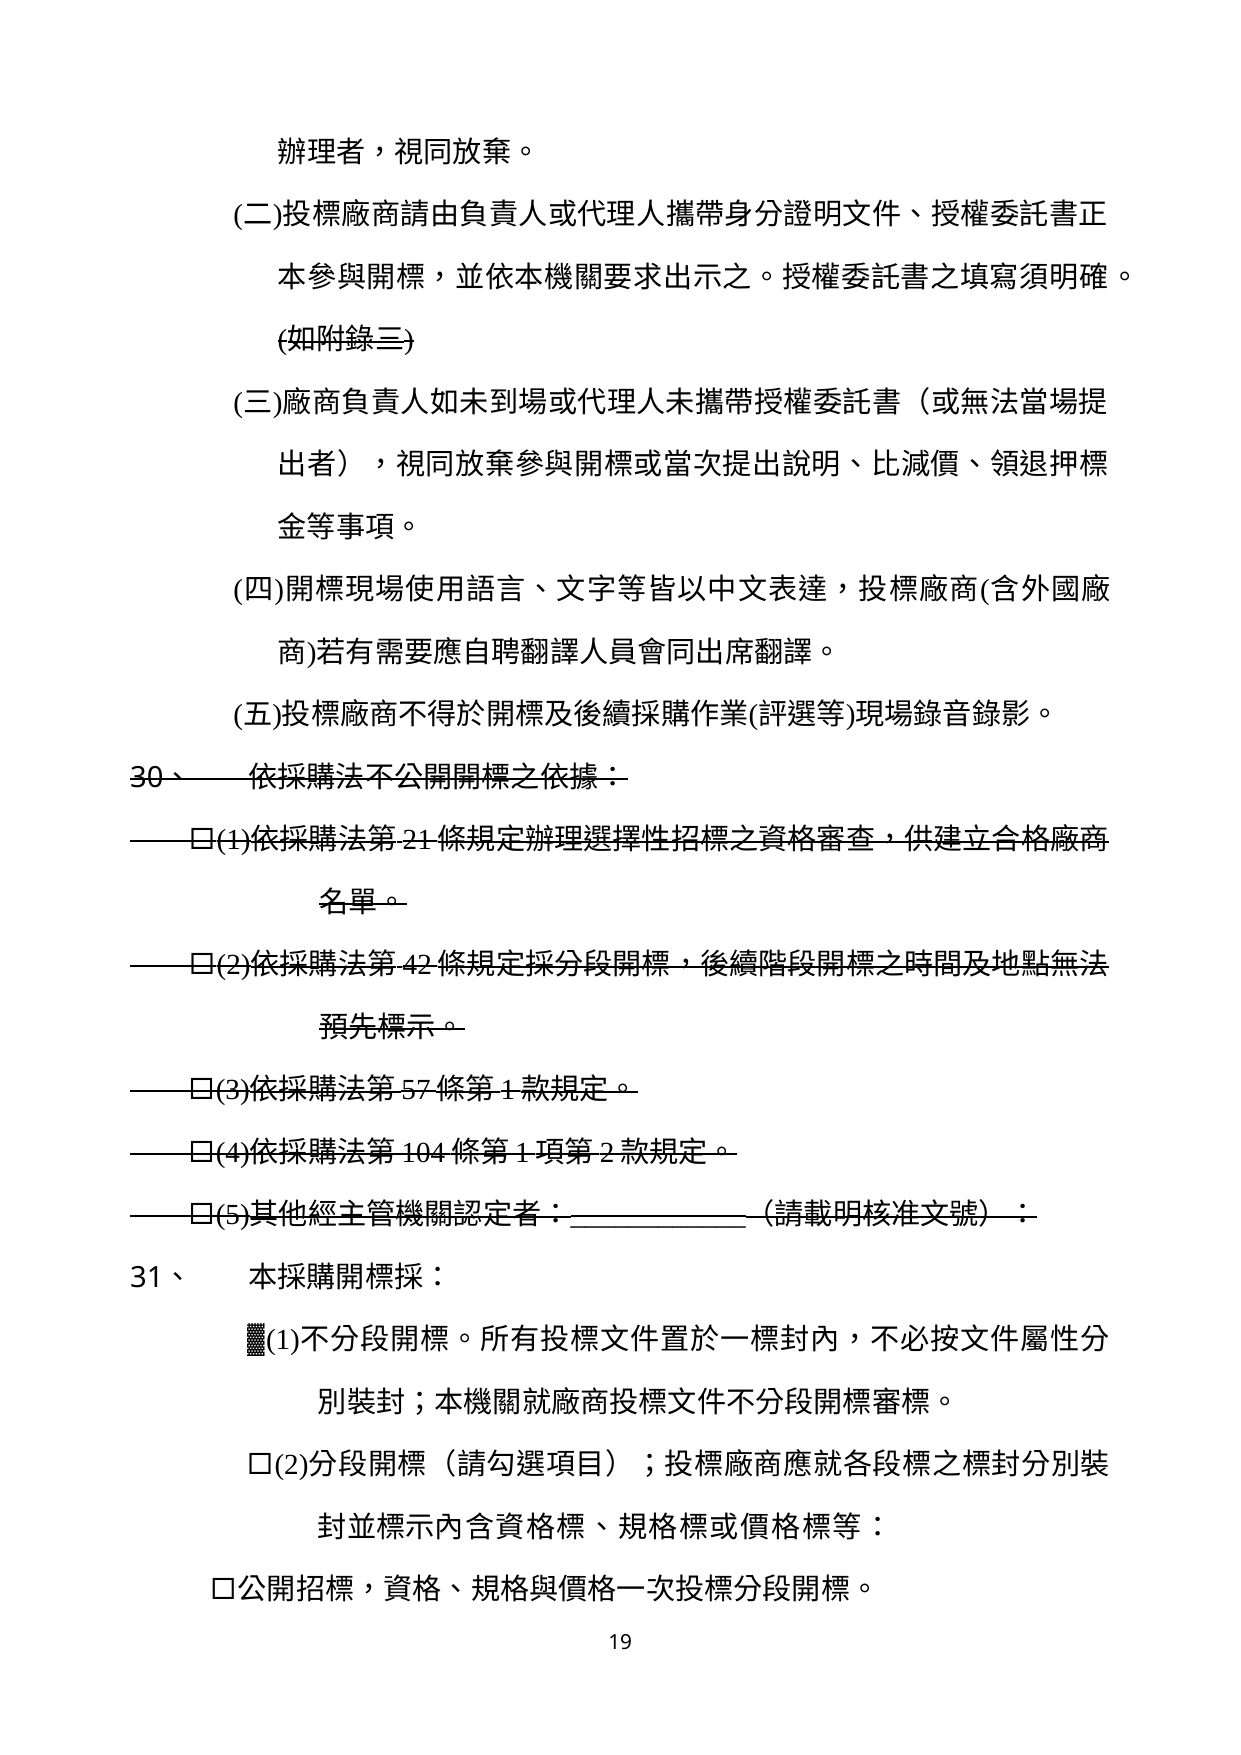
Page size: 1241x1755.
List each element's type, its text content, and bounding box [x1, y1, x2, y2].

text ▓(1)不分段開標。所有投標文件置於一標封內，不必按文件屬性分別裝封；本機關就廠商投標文件不分段開標審標。 [247, 1295, 1110, 1420]
text 辦理者，視同放棄。 [233, 108, 1110, 170]
text (2)依採購法第42條規定採分段開標，後續階段開標之時間及地點無法預先標示。 [130, 920, 1110, 1045]
text (­二)投標廠商請由負責人或代理人攜帶身分證明文件、授權委託書正本參與開標，並依本機關要求出示之。授權委託書之填寫須明確。(如附錄三) [233, 170, 1110, 358]
text (5)其他經主管機關認定者：____________（請載明核准文號）： [130, 1170, 1110, 1233]
text 公開招標，資格、規格與價格一次投標分段開標。 [130, 1545, 1110, 1608]
text (2)分段開標（請勾選項目）；投標廠商應就各段標之標封分別裝封並標示內含資格標、規格標或價格標等： [247, 1420, 1110, 1545]
text (三)廠商負責人如未到場或代理人未攜帶授權委託書（或無法當場提出者），視同放棄參與開標或當次提出說明、比減價、領退押標金等事項。 [233, 358, 1110, 545]
text (四)開標現場使用語言、文字等皆以中文表達，投標廠商(含外國廠商)若有需要應自聘翻譯人員會同出席翻譯。 [233, 545, 1110, 670]
text (3)依採購法第57條第1款規定。 [130, 1045, 1110, 1108]
text (五)投標廠商不得於開標及後續採購作業(評選等)現場錄音錄影。 [233, 670, 1110, 733]
text (1)依採購法第21條規定辦理選擇性招標之資格審查，供建立合格廠商名單。 [130, 795, 1110, 920]
list 依採購法不公開開標之依據： [130, 733, 1110, 795]
text (4)依採購法第104條第1項第2款規定。 [130, 1108, 1110, 1170]
list 本採購開標採： [130, 1233, 1110, 1295]
